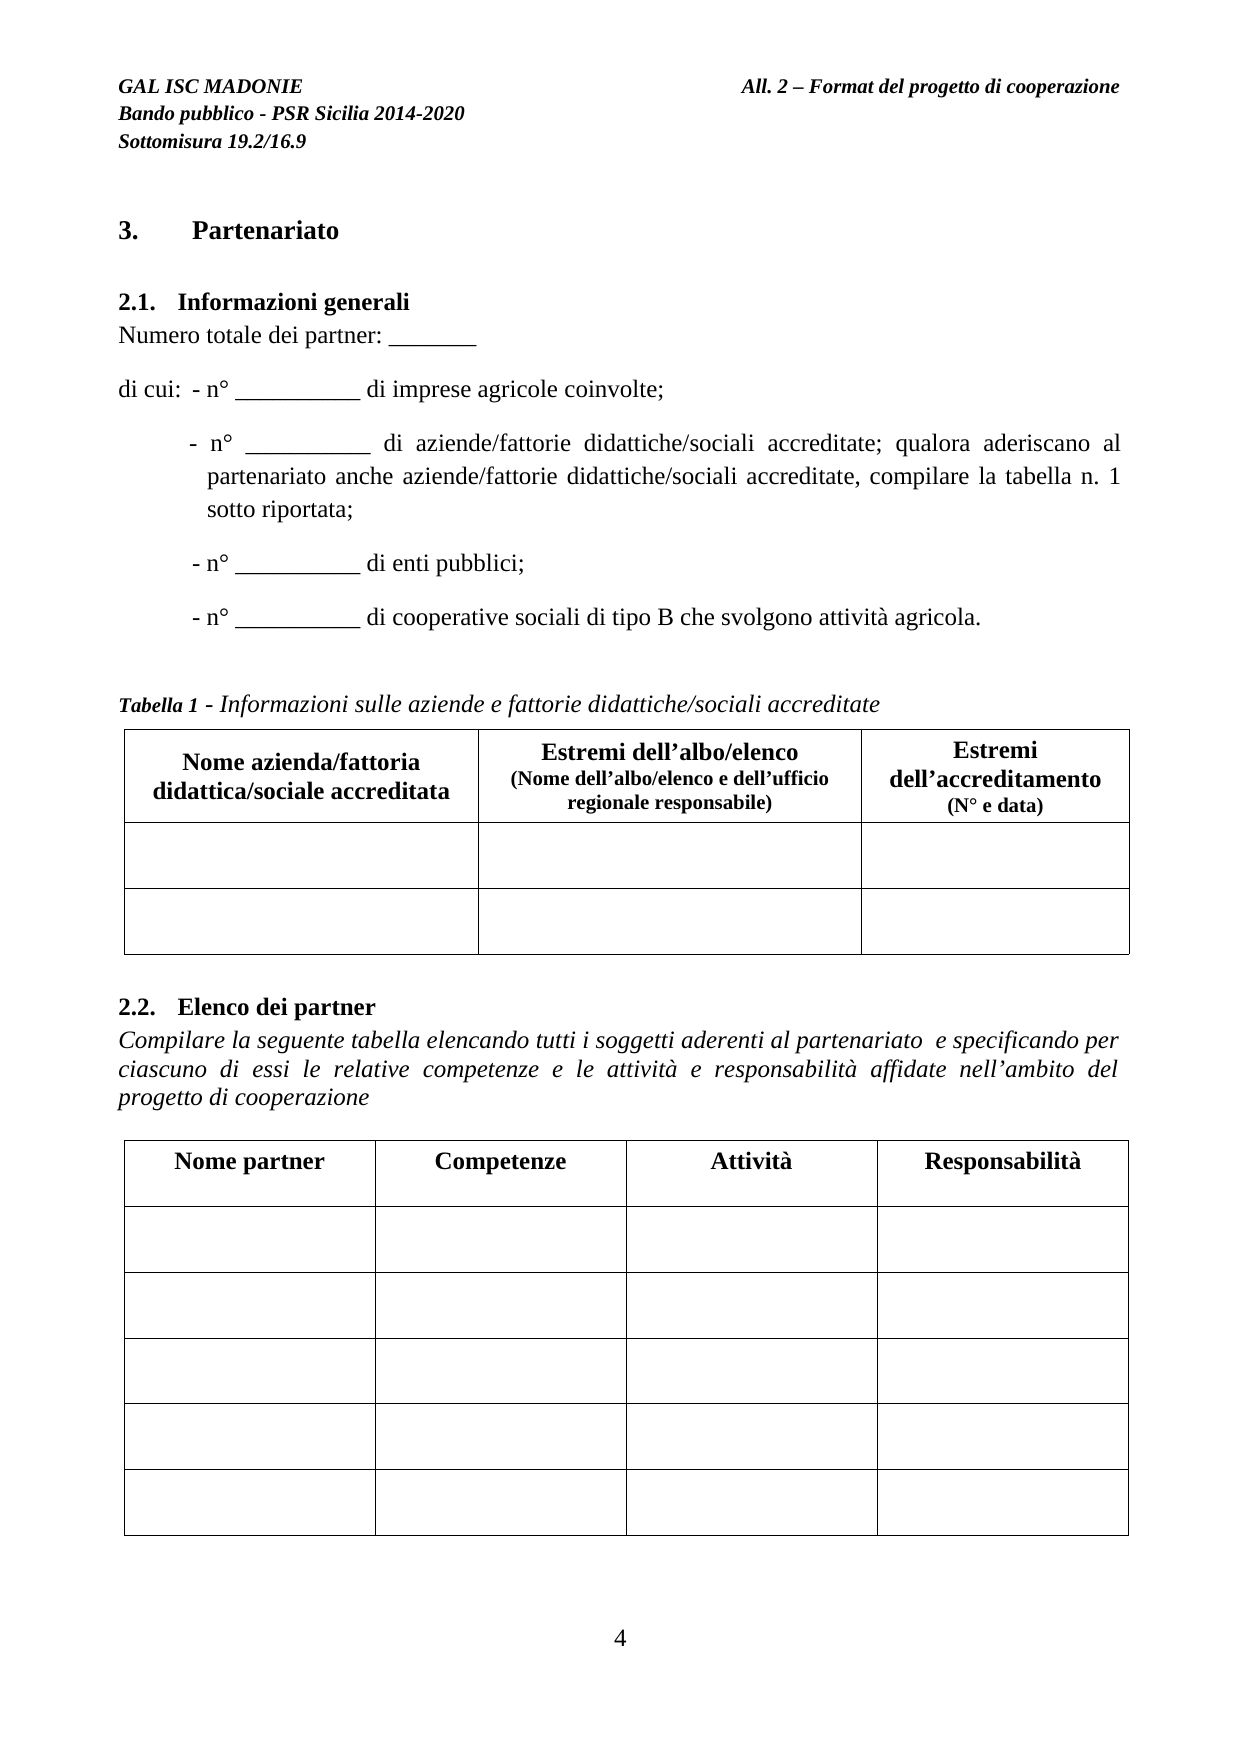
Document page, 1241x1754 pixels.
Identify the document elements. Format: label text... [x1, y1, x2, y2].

table_cell [878, 1207, 1128, 1272]
text - n° __________ di aziende/fattorie didattiche/sociali accreditate; qualora aderiscano al partenariato anche aziende/fattorie didattiche/sociali accreditate, compilare la tabella n. 1 sotto riportata; [189, 428, 1122, 523]
table_cell [627, 1470, 877, 1535]
table_cell [878, 1339, 1128, 1403]
table_header Nome partner [125, 1141, 375, 1206]
table_header Competenze [376, 1141, 626, 1206]
table_cell [376, 1273, 626, 1337]
table_cell [878, 1404, 1128, 1469]
table_cell [627, 1339, 877, 1403]
text Tabella 1 - Informazioni sulle aziende e fattorie didattiche/sociali accreditate [118, 689, 1122, 718]
table_cell [627, 1404, 877, 1469]
table_cell [376, 1470, 626, 1535]
table_cell [125, 1404, 375, 1469]
list Informazioni generali [118, 287, 1122, 316]
text Numero totale dei partner: _______ [118, 320, 1122, 349]
table_header Estremi dell’accreditamento (N° e data) [862, 730, 1129, 822]
table_header Estremi dell’albo/elenco (Nome dell’albo/elenco e dell’ufficio regionale responsabile) [479, 730, 861, 822]
table_cell [376, 1339, 626, 1403]
list Elenco dei partner [118, 992, 1122, 1021]
table_cell [627, 1207, 877, 1272]
table_cell [125, 1207, 375, 1272]
text - n° __________ di enti pubblici; [118, 548, 1122, 577]
table_cell [862, 823, 1129, 888]
table_cell [878, 1273, 1128, 1337]
text - n° __________ di cooperative sociali di tipo B che svolgono attività agricola. [118, 602, 1122, 631]
table_cell [862, 889, 1129, 954]
text Compilare la seguente tabella elencando tutti i soggetti aderenti al partenariato e specificando per ciascuno di essi le relative competenze e le attività e responsabilità affidate nell’ambito del progetto di cooperazione [118, 1025, 1122, 1111]
table_header Responsabilità [878, 1141, 1128, 1206]
text di cui: - n° __________ di imprese agricole coinvolte; [118, 374, 1122, 403]
table_cell [125, 1273, 375, 1337]
table_cell [479, 823, 861, 888]
table_cell [125, 823, 478, 888]
table_cell [125, 1470, 375, 1535]
table_header Attività [627, 1141, 877, 1206]
table_cell [125, 889, 478, 954]
subtitle Partenariato [118, 214, 1122, 245]
table_header Nome azienda/fattoria didattica/sociale accreditata [125, 730, 478, 822]
table_cell [125, 1339, 375, 1403]
table_cell [878, 1470, 1128, 1535]
table_cell [627, 1273, 877, 1337]
table_cell [479, 889, 861, 954]
table_cell [376, 1207, 626, 1272]
table_cell [376, 1404, 626, 1469]
